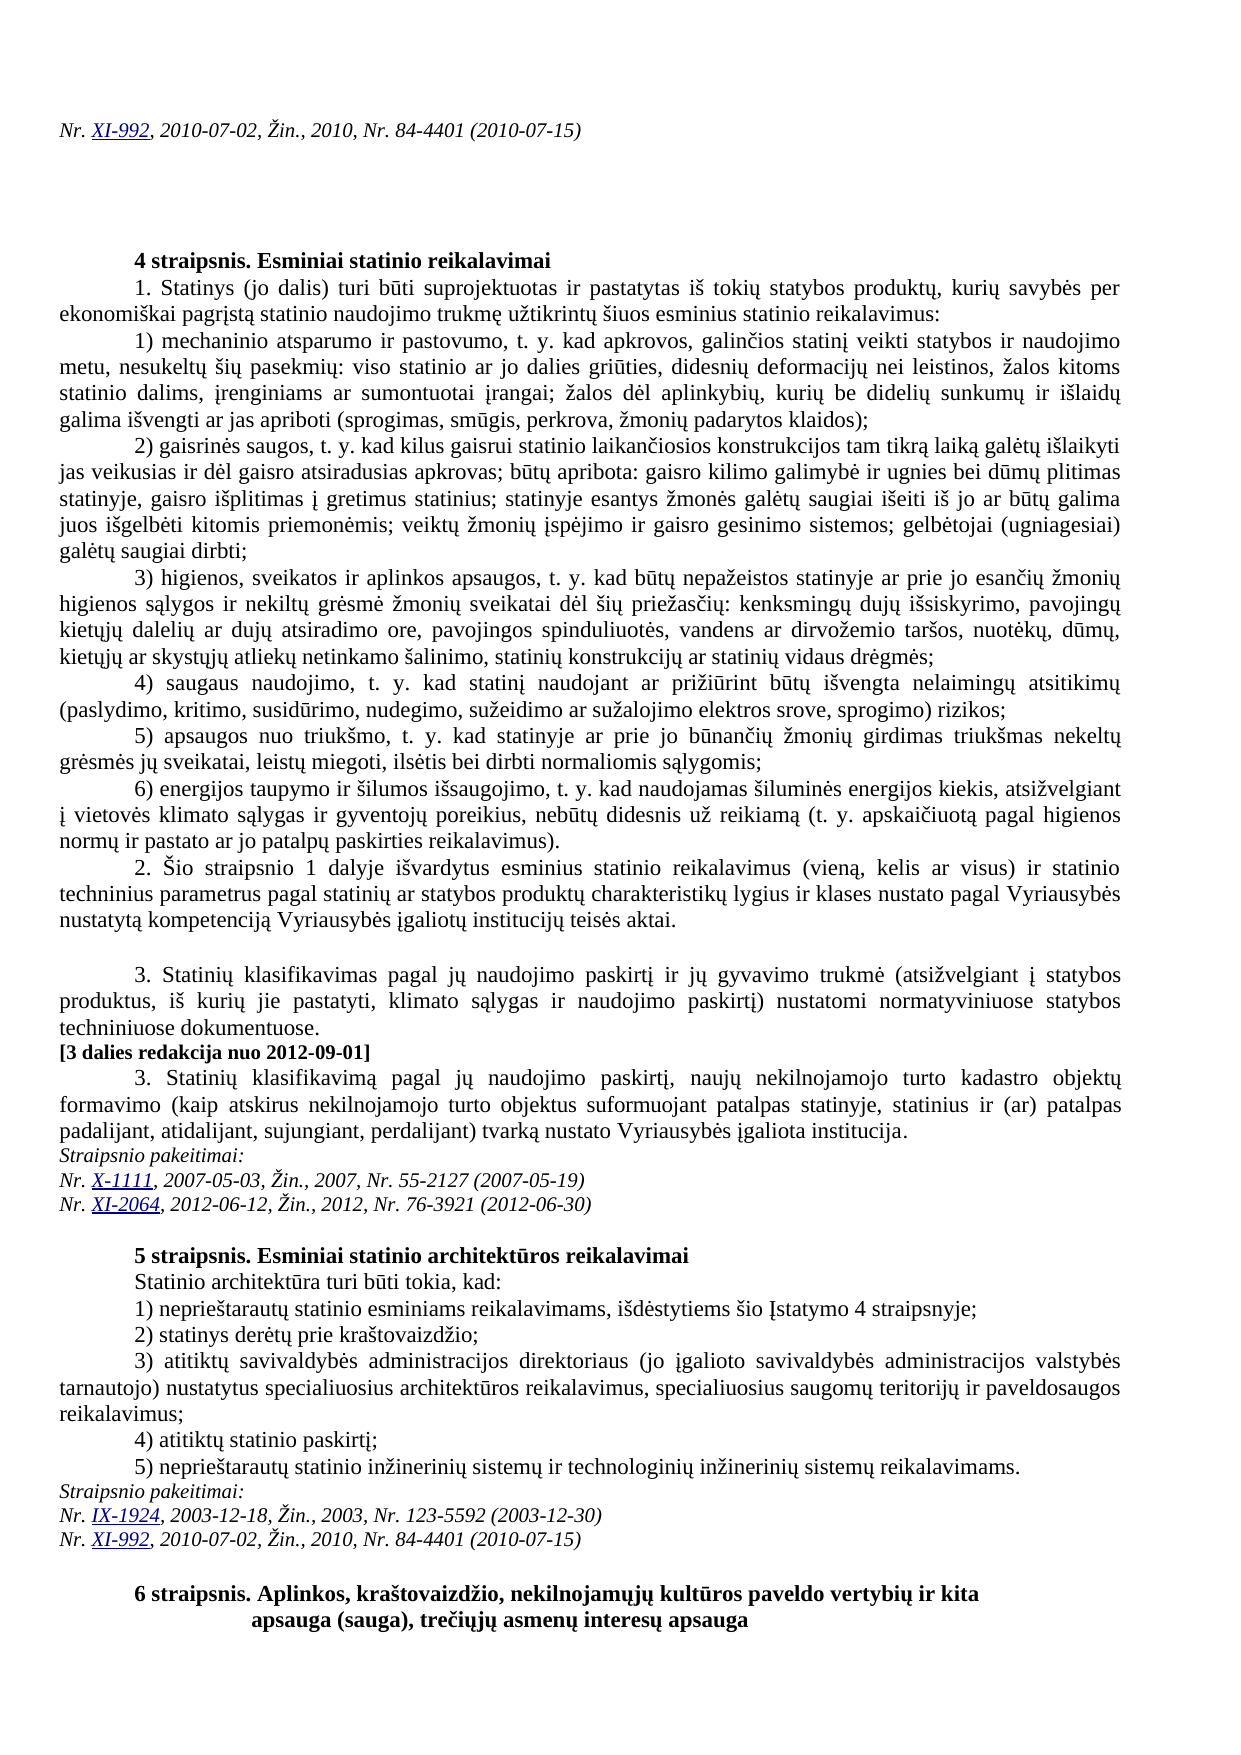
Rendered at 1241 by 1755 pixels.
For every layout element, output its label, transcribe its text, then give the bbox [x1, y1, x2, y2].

text 1) mechaninio atsparumo ir pastovumo, t. y. kad apkrovos, galinčios statinį veikti statybos ir naudojimo metu, nesukeltų šių pasekmių: viso statinio ar jo dalies griūties, didesnių deformacijų nei leistinos, žalos kitoms statinio dalims, įrenginiams ar sumontuotai įrangai; žalos dėl aplinkybių, kurių be didelių sunkumų ir išlaidų galima išvengti ar jas apriboti (sprogimas, smūgis, perkrova, žmonių padarytos klaidos); [59, 327, 1122, 432]
text 6 straipsnis. Aplinkos, kraštovaizdžio, nekilnojamųjų kultūros paveldo vertybių ir kita [134, 1580, 1122, 1606]
text 3. Statinių klasifikavimas pagal jų naudojimo paskirtį ir jų gyvavimo trukmė (atsižvelgiant į statybos produktus, iš kurių jie pastatyti, klimato sąlygas ir naudojimo paskirtį) nustatomi normatyviniuose statybos techniniuose dokumentuose. [59, 961, 1122, 1040]
text 5) apsaugos nuo triukšmo, t. y. kad statinyje ar prie jo būnančių žmonių girdimas triukšmas nekeltų grėsmės jų sveikatai, leistų miegoti, ilsėtis bei dirbti normaliomis sąlygomis; [59, 722, 1122, 775]
text 6) energijos taupymo ir šilumos išsaugojimo, t. y. kad naudojamas šiluminės energijos kiekis, atsižvelgiant į vietovės klimato sąlygas ir gyventojų poreikius, nebūtų didesnis už reikiamą (t. y. apskaičiuotą pagal higienos normų ir pastato ar jo patalpų paskirties reikalavimus). [59, 775, 1122, 854]
text 4) atitiktų statinio paskirtį; [59, 1426, 1122, 1453]
text 1) neprieštarautų statinio esminiams reikalavimams, išdėstytiems šio Įstatymo 4 straipsnyje; [59, 1295, 1122, 1321]
text Straipsnio pakeitimai: [59, 1143, 1122, 1167]
text Nr. X-1111, 2007-05-03, Žin., 2007, Nr. 55-2127 (2007-05-19) [59, 1167, 1122, 1192]
text Nr. IX-1924, 2003-12-18, Žin., 2003, Nr. 123-5592 (2003-12-30) [59, 1503, 1122, 1527]
text 2. Šio straipsnio 1 dalyje išvardytus esminius statinio reikalavimus (vieną, kelis ar visus) ir statinio techninius parametrus pagal statinių ar statybos produktų charakteristikų lygius ir klases nustato pagal Vyriausybės nustatytą kompetenciją Vyriausybės įgaliotų institucijų teisės aktai. [59, 854, 1122, 933]
text 2) gaisrinės saugos, t. y. kad kilus gaisrui statinio laikančiosios konstrukcijos tam tikrą laiką galėtų išlaikyti jas veikusias ir dėl gaisro atsiradusias apkrovas; būtų apribota: gaisro kilimo galimybė ir ugnies bei dūmų plitimas statinyje, gaisro išplitimas į gretimus statinius; statinyje esantys žmonės galėtų saugiai išeiti iš jo ar būtų galima juos išgelbėti kitomis priemonėmis; veiktų žmonių įspėjimo ir gaisro gesinimo sistemos; gelbėtojai (ugniagesiai) galėtų saugiai dirbti; [59, 432, 1122, 564]
text Nr. XI-992, 2010-07-02, Žin., 2010, Nr. 84-4401 (2010-07-15) [59, 1527, 1122, 1551]
text 2) statinys derėtų prie kraštovaizdžio; [59, 1321, 1122, 1347]
text 4 straipsnis. Esminiai statinio reikalavimai [59, 248, 1122, 274]
text 3) atitiktų savivaldybės administracijos direktoriaus (jo įgalioto savivaldybės administracijos valstybės tarnautojo) nustatytus specialiuosius architektūros reikalavimus, specialiuosius saugomų teritorijų ir paveldosaugos reikalavimus; [59, 1347, 1122, 1426]
text Nr. XI-992, 2010-07-02, Žin., 2010, Nr. 84-4401 (2010-07-15) [59, 118, 1122, 142]
text apsauga (sauga), trečiųjų asmenų interesų apsauga [251, 1606, 1122, 1632]
text Straipsnio pakeitimai: [59, 1479, 1122, 1503]
text 1. Statinys (jo dalis) turi būti suprojektuotas ir pastatytas iš tokių statybos produktų, kurių savybės per ekonomiškai pagrįstą statinio naudojimo trukmę užtikrintų šiuos esminius statinio reikalavimus: [59, 274, 1122, 327]
text 3) higienos, sveikatos ir aplinkos apsaugos, t. y. kad būtų nepažeistos statinyje ar prie jo esančių žmonių higienos sąlygos ir nekiltų grėsmė žmonių sveikatai dėl šių priežasčių: kenksmingų dujų išsiskyrimo, pavojingų kietųjų dalelių ar dujų atsiradimo ore, pavojingos spinduliuotės, vandens ar dirvožemio taršos, nuotėkų, dūmų, kietųjų ar skystųjų atliekų netinkamo šalinimo, statinių konstrukcijų ar statinių vidaus drėgmės; [59, 564, 1122, 669]
text 3. Statinių klasifikavimą pagal jų naudojimo paskirtį, naujų nekilnojamojo turto kadastro objektų formavimo (kaip atskirus nekilnojamojo turto objektus suformuojant patalpas statinyje, statinius ir (ar) patalpas padalijant, atidalijant, sujungiant, perdalijant) tvarką nustato Vyriausybės įgaliota institucija. [59, 1064, 1122, 1143]
text 5 straipsnis. Esminiai statinio architektūros reikalavimai [59, 1242, 1122, 1268]
text Nr. XI-2064, 2012-06-12, Žin., 2012, Nr. 76-3921 (2012-06-30) [59, 1192, 1122, 1216]
text [3 dalies redakcija nuo 2012-09-01] [59, 1040, 1122, 1064]
text 5) neprieštarautų statinio inžinerinių sistemų ir technologinių inžinerinių sistemų reikalavimams. [59, 1453, 1122, 1479]
text 4) saugaus naudojimo, t. y. kad statinį naudojant ar prižiūrint būtų išvengta nelaimingų atsitikimų (paslydimo, kritimo, susidūrimo, nudegimo, sužeidimo ar sužalojimo elektros srove, sprogimo) rizikos; [59, 669, 1122, 722]
text Statinio architektūra turi būti tokia, kad: [59, 1268, 1122, 1295]
